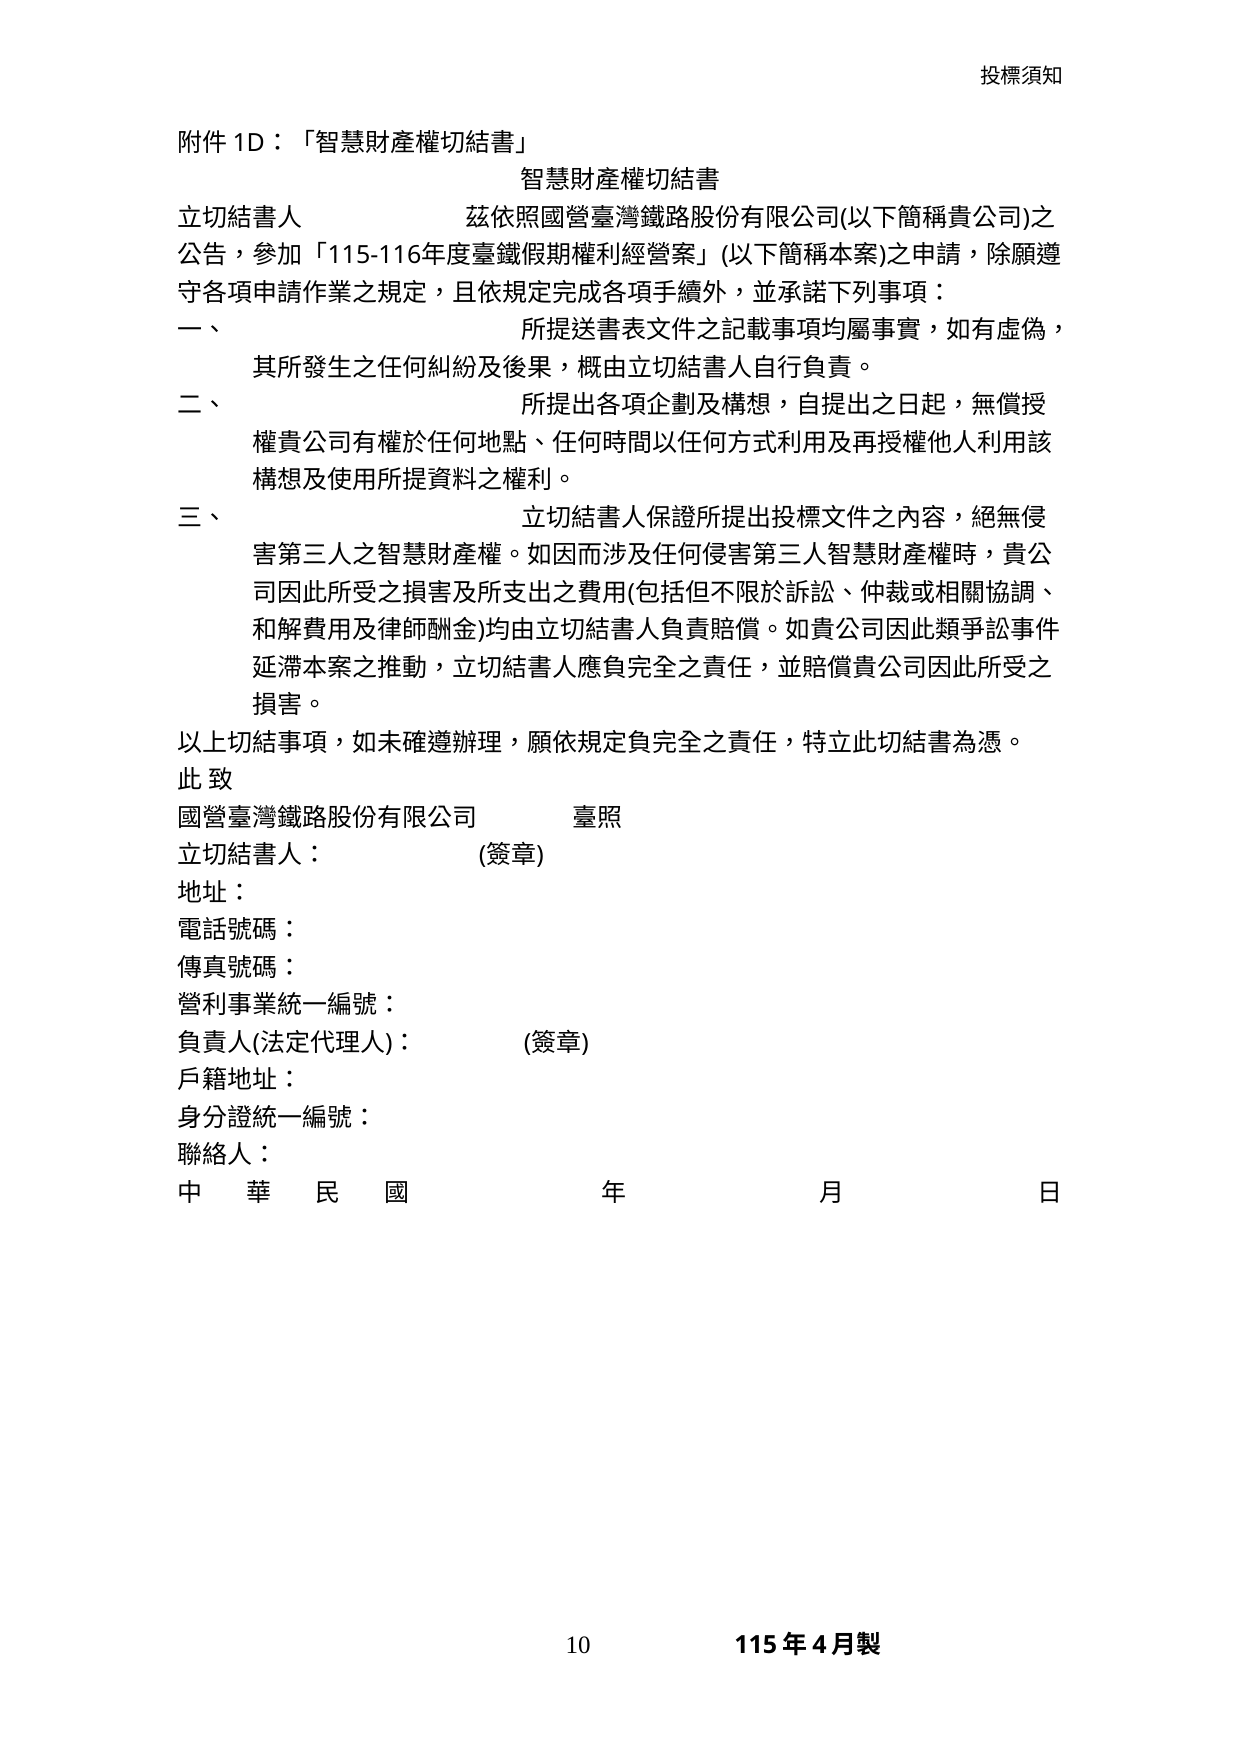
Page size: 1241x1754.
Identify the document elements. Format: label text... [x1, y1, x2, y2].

list 所提出各項企劃及構想，自提出之日起，無償授權貴公司有權於任何地點、任何時間以任何方式利用及再授權他人利用該構想及使用所提資料之權利。 [177, 384, 1063, 496]
text 以上切結事項，如未確遵辦理，願依規定負完全之責任，特立此切結書為憑。 [177, 721, 1063, 759]
text 附件1D：「智慧財產權切結書」 [177, 121, 1063, 159]
text 國營臺灣鐵路股份有限公司 臺照 [177, 796, 1063, 834]
text 中華民國 年 月 日 [177, 1171, 1063, 1209]
list 立切結書人保證所提出投標文件之內容，絕無侵害第三人之智慧財產權。如因而涉及任何侵害第三人智慧財產權時，貴公司因此所受之損害及所支出之費用(包括但不限於訴訟、仲裁或相關協調、和解費用及律師酬金)均由立切結書人負責賠償。如貴公司因此類爭訟事件延滯本案之推動，立切結書人應負完全之責任，並賠償貴公司因此所受之損害。 [177, 496, 1063, 721]
text 立切結書人： (簽章) [177, 834, 1063, 871]
text 此 致 [177, 759, 1063, 796]
text 地址： [177, 871, 1063, 909]
text 聯絡人： [177, 1134, 1063, 1171]
text 電話號碼： [177, 909, 1063, 946]
list 所提送書表文件之記載事項均屬事實，如有虛偽，其所發生之任何糾紛及後果，概由立切結書人自行負責。 [177, 309, 1063, 384]
text 傳真號碼： [177, 946, 1063, 984]
text 營利事業統一編號： [177, 984, 1063, 1021]
text 戶籍地址： [177, 1059, 1063, 1096]
text 身分證統一編號： [177, 1096, 1063, 1134]
text 負責人(法定代理人)： (簽章) [177, 1021, 1063, 1059]
text 立切結書人 茲依照國營臺灣鐵路股份有限公司(以下簡稱貴公司)之公告，參加「115-116年度臺鐵假期權利經營案」(以下簡稱本案)之申請，除願遵守各項申請作業之規定，且依規定完成各項手續外，並承諾下列事項： [177, 196, 1063, 309]
text 智慧財產權切結書 [177, 159, 1063, 196]
